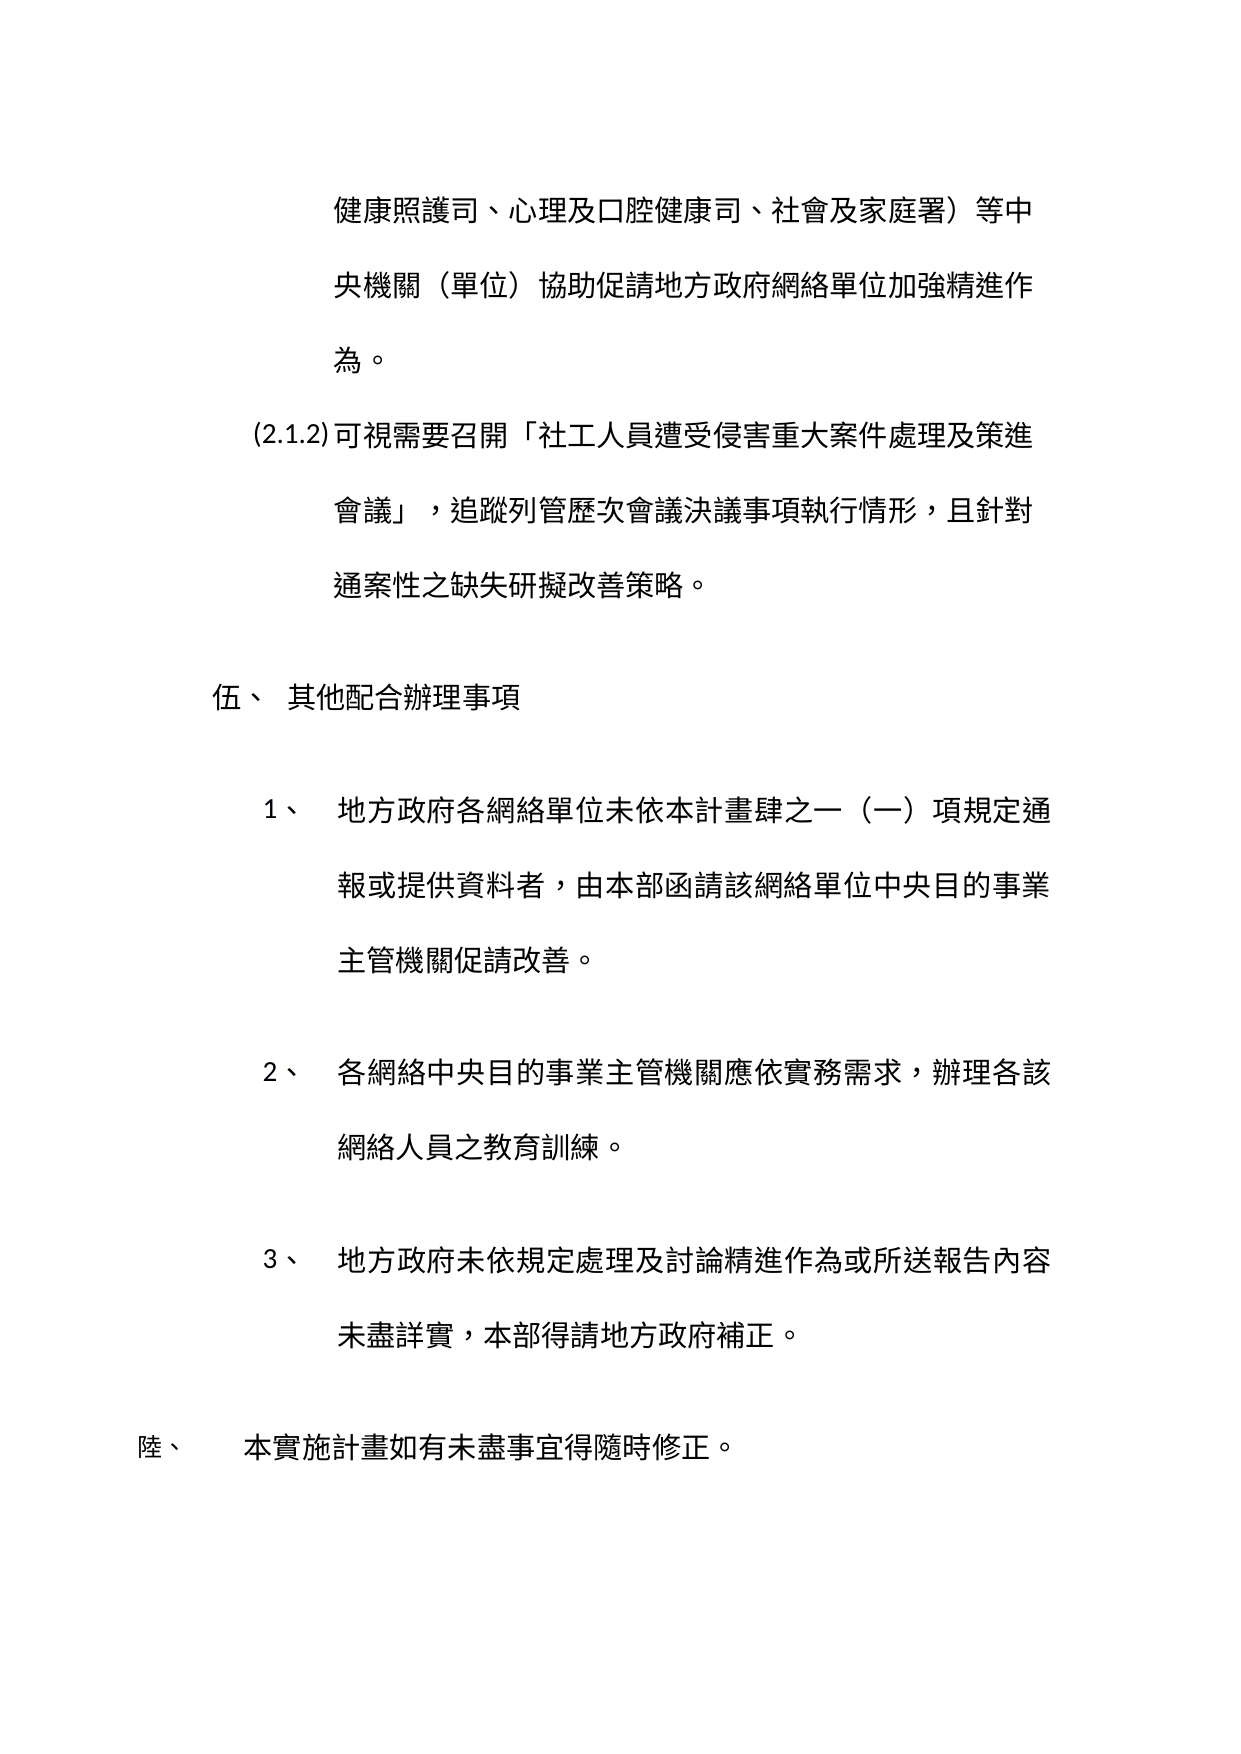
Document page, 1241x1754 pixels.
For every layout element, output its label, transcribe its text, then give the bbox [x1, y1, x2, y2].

list 其他配合辦理事項 [212, 652, 1053, 727]
list 本實施計畫如有未盡事宜得隨時修正。 [137, 1402, 1053, 1477]
list 地方政府各網絡單位未依本計畫肆之一（一）項規定通報或提供資料者，由本部函請該網絡單位中央目的事業主管機關促請改善。 [262, 764, 1053, 989]
list 健康照護司、心理及口腔健康司、社會及家庭署）等中央機關（單位）協助促請地方政府網絡單位加強精進作為。 [246, 164, 1053, 389]
list 各網絡中央目的事業主管機關應依實務需求，辦理各該網絡人員之教育訓練。 [262, 1027, 1053, 1177]
list 地方政府未依規定處理及討論精進作為或所送報告內容未盡詳實，本部得請地方政府補正。 [262, 1214, 1053, 1364]
list 可視需要召開「社工人員遭受侵害重大案件處理及策進會議」，追蹤列管歷次會議決議事項執行情形，且針對通案性之缺失研擬改善策略。 [246, 389, 1053, 614]
